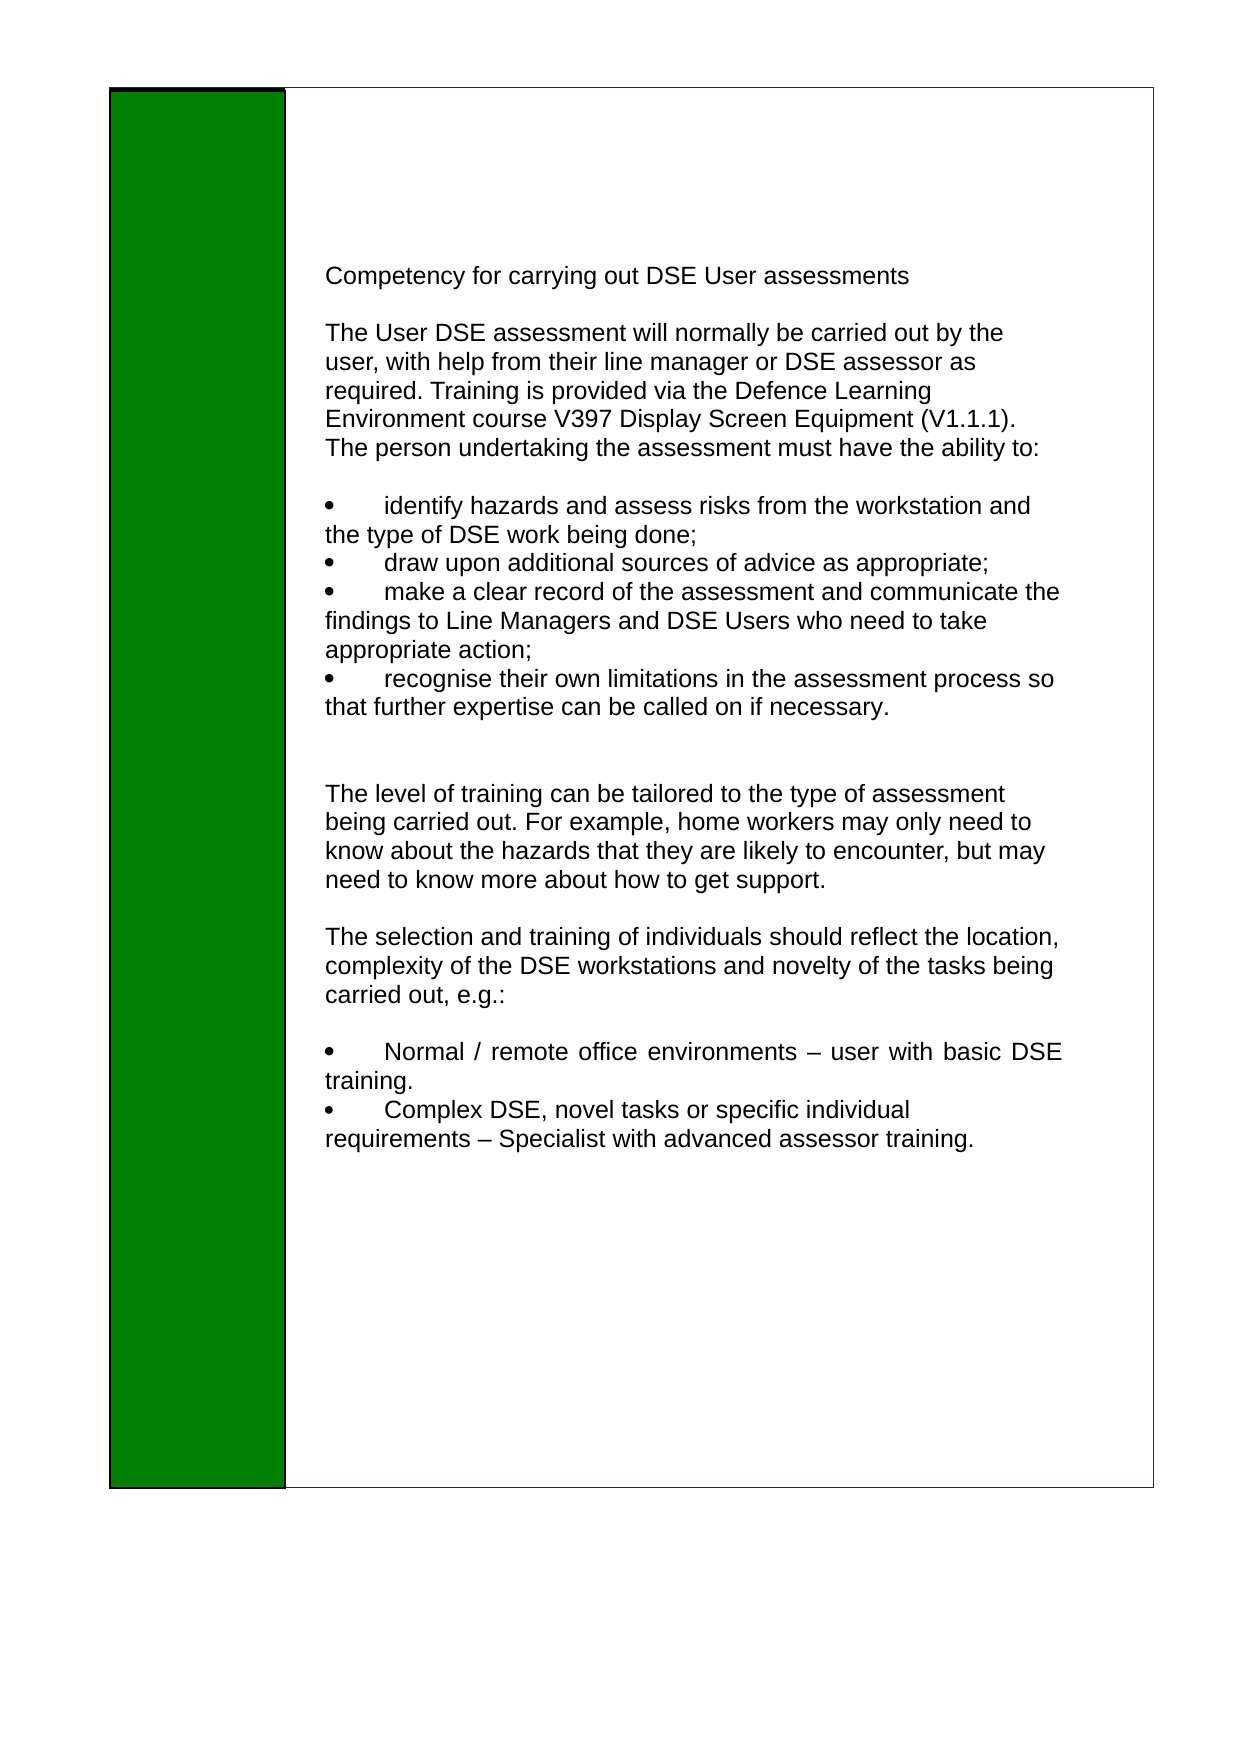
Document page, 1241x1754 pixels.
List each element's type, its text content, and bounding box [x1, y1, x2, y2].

list recognise their own limitations in the assessment process so that further expertise can be called on if necessary. [325, 663, 1063, 721]
list draw upon additional sources of advice as appropriate; [325, 548, 1063, 577]
list Normal / remote office environments – user with basic DSE training. [325, 1037, 1063, 1095]
text The selection and training of individuals should reflect the location, complexity of the DSE workstations and novelty of the tasks being carried out, e.g.: [325, 922, 1063, 1009]
text The User DSE assessment will normally be carried out by the user, with help from their line manager or DSE assessor as required. Training is provided via the Defence Learning Environment course V397 Display Screen Equipment (V1.1.1). The person undertaking the assessment must have the ability to: [325, 318, 1063, 462]
text Competency for carrying out DSE User assessments [325, 261, 1063, 289]
list Complex DSE, novel tasks or specific individual requirements – Specialist with advanced assessor training. [325, 1095, 1063, 1152]
list make a clear record of the assessment and communicate the findings to Line Managers and DSE Users who need to take appropriate action; [325, 577, 1063, 663]
list identify hazards and assess risks from the workstation and the type of DSE work being done; [325, 491, 1063, 548]
text The level of training can be tailored to the type of assessment being carried out. For example, home workers may only need to know about the hazards that they are likely to encounter, but may need to know more about how to get support. [325, 779, 1063, 894]
